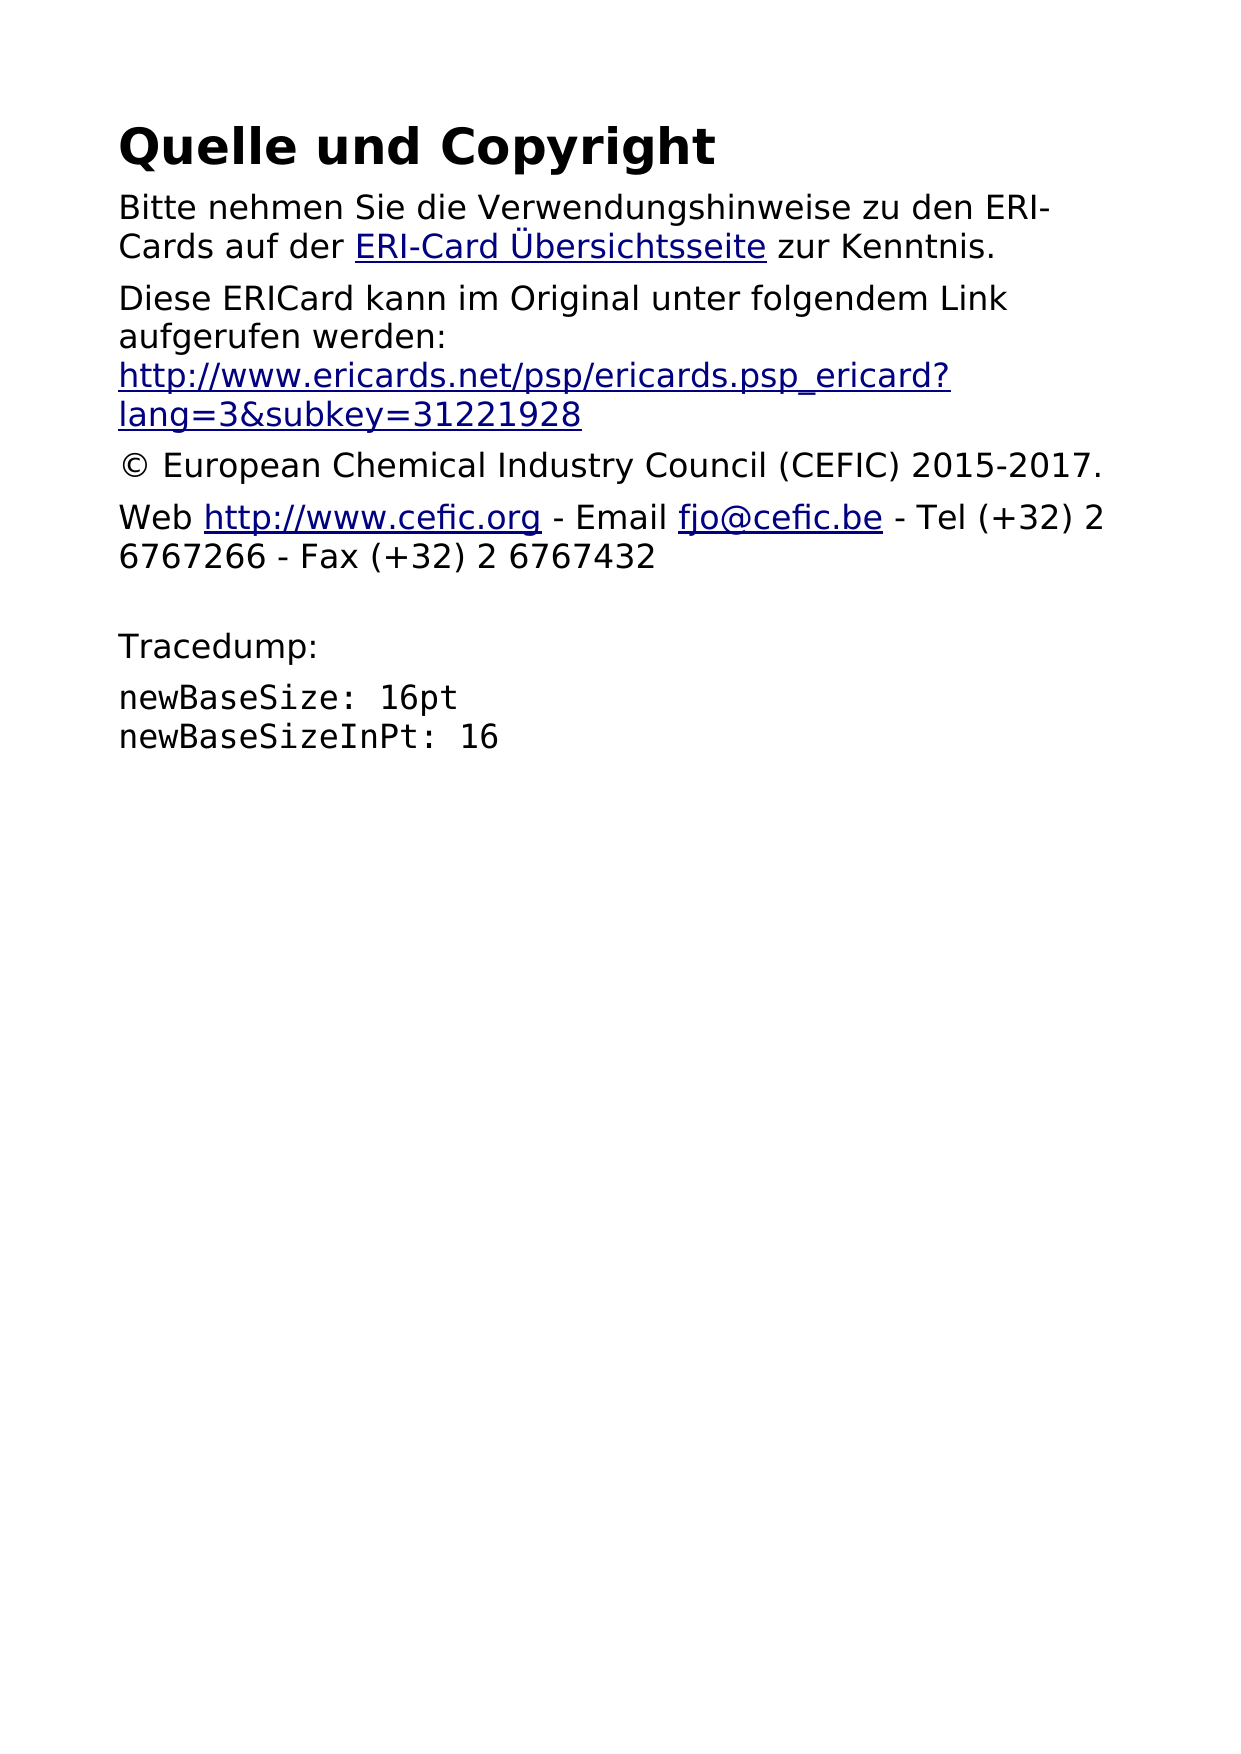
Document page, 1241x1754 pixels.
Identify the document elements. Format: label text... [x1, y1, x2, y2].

subtitle Quelle und Copyright [118, 118, 1122, 176]
text Web http://www.cefic.org - Email fjo@cefic.be - Tel (+32) 2 6767266 - Fax (+32) 2 6767432 [118, 498, 1122, 576]
text © European Chemical Industry Council (CEFIC) 2015-2017. [118, 447, 1122, 486]
text Tracedump: [118, 588, 1122, 666]
text Bitte nehmen Sie die Verwendungshinweise zu den ERI-Cards auf der ERI-Card Übersichtsseite zur Kenntnis. [118, 189, 1122, 267]
text newBaseSize: 16pt newBaseSizeInPt: 16 [118, 679, 1122, 756]
text Diese ERICard kann im Original unter folgendem Link aufgerufen werden: http://www.ericards.net/psp/ericards.psp_ericard?lang=3&subkey=31221928 [118, 279, 1122, 434]
